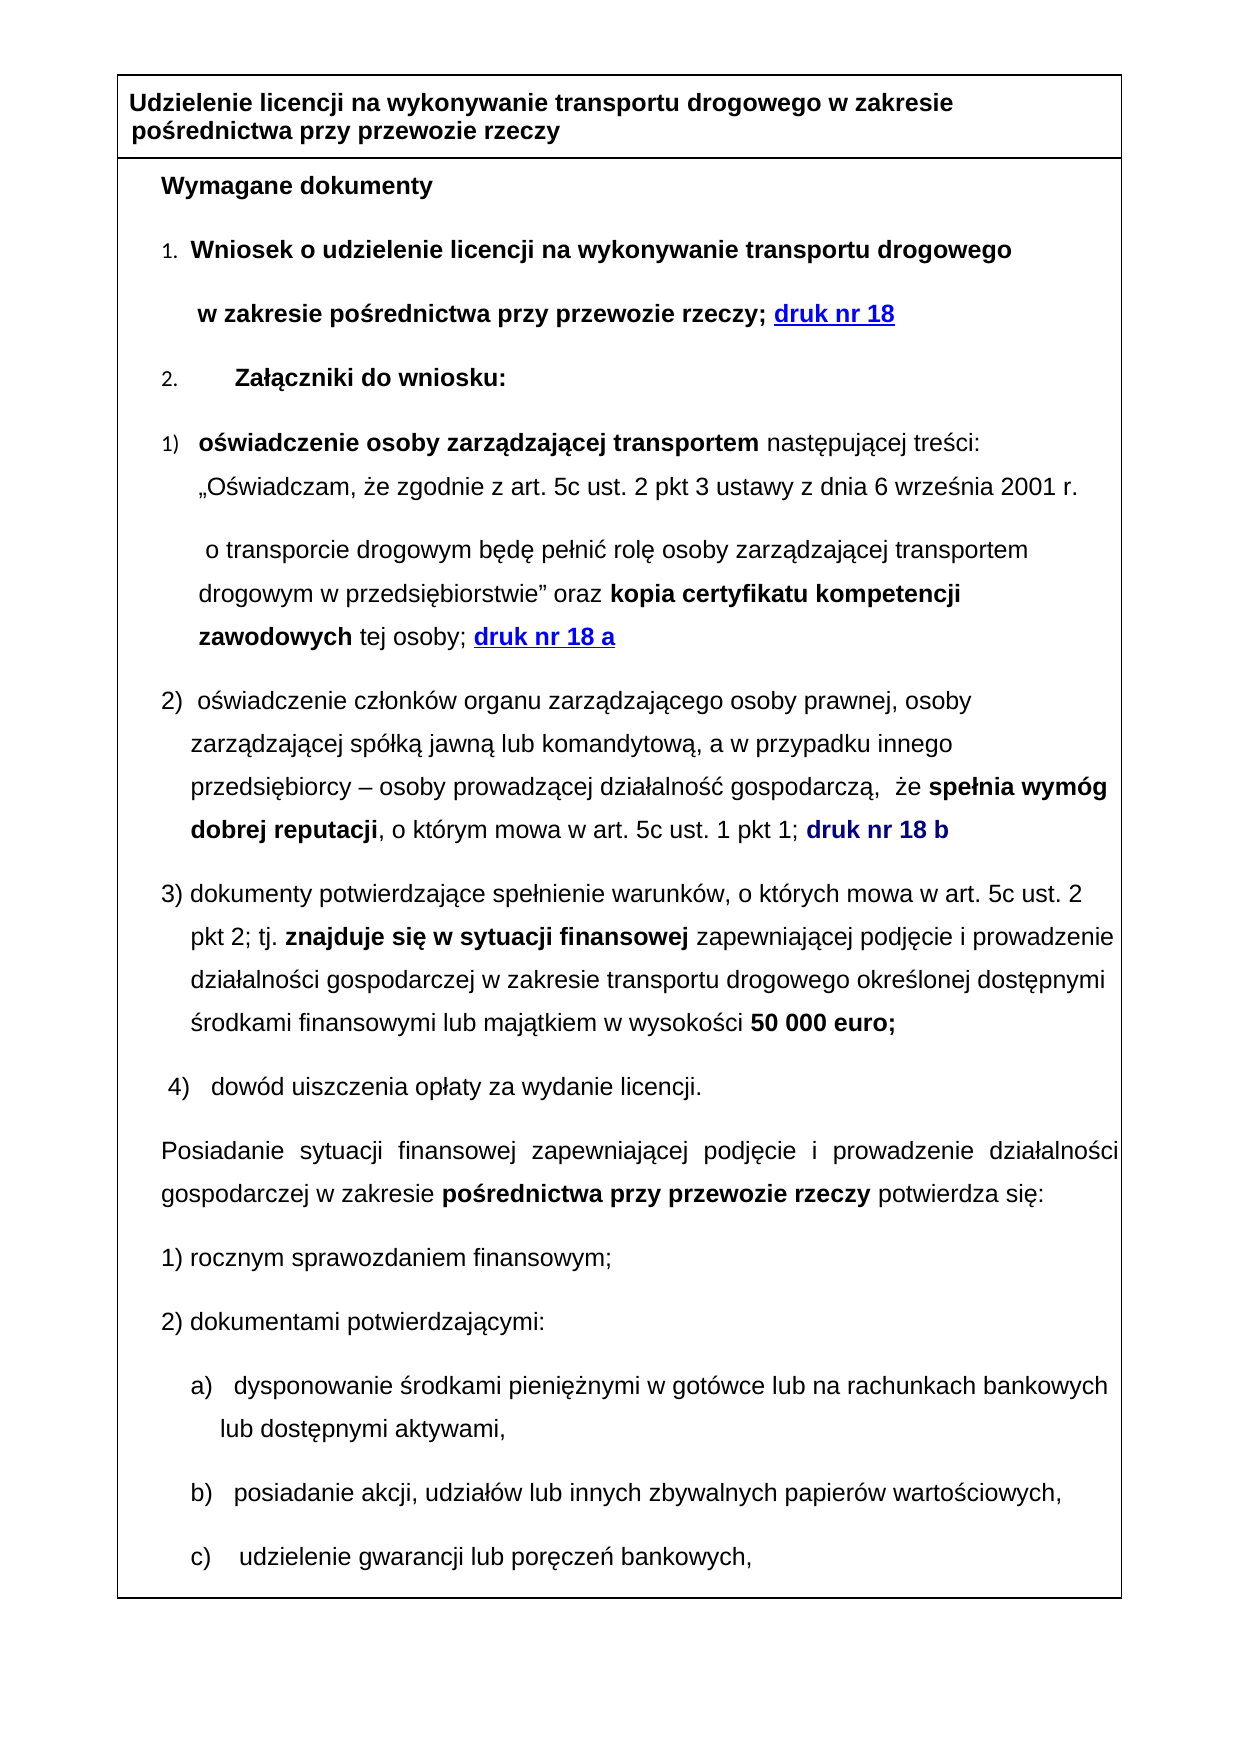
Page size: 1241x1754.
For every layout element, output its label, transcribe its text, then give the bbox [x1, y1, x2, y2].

table_cell Wymagane dokumenty Wniosek o udzielenie licencji na wykonywanie transportu drogowego w zakresie pośrednictwa przy przewozie rzeczy; druk nr 18 Załączniki do wniosku: oświadczenie osoby zarządzającej transportem następującej treści: „Oświadczam, że zgodnie z art. 5c ust. 2 pkt 3 ustawy z dnia 6 września 2001 r. o transporcie drogowym będę pełnić rolę osoby zarządzającej transportem drogowym w przedsiębiorstwie” oraz kopia certyfikatu kompetencji zawodowych tej osoby; druk nr 18 a 2) oświadczenie członków organu zarządzającego osoby prawnej, osoby zarządzającej spółką jawną lub komandytową, a w przypadku innego przedsiębiorcy – osoby prowadzącej działalność gospodarczą, że spełnia wymóg dobrej reputacji, o którym mowa w art. 5c ust. 1 pkt 1; druk nr 18 b 3) dokumenty potwierdzające spełnienie warunków, o których mowa w art. 5c ust. 2 pkt 2; tj. znajduje się w sytuacji finansowej zapewniającej podjęcie i prowadzenie działalności gospodarczej w zakresie transportu drogowego określonej dostępnymi środkami finansowymi lub majątkiem w wysokości 50 000 euro; 4) dowód uiszczenia opłaty za wydanie licencji. Posiadanie sytuacji finansowej zapewniającej podjęcie i prowadzenie działalności gospodarczej w zakresie pośrednictwa przy przewozie rzeczy potwierdza się: 1) rocznym sprawozdaniem finansowym; 2) dokumentami potwierdzającymi: a) dysponowanie środkami pieniężnymi w gotówce lub na rachunkach bankowych lub dostępnymi aktywami, b) posiadanie akcji, udziałów lub innych zbywalnych papierów wartościowych, c) udzielenie gwarancji lub poręczeń bankowych, [118, 159, 1121, 1597]
table_header Udzielenie licencji na wykonywanie transportu drogowego w zakresie pośrednictwa przy przewozie rzeczy [118, 76, 1121, 157]
